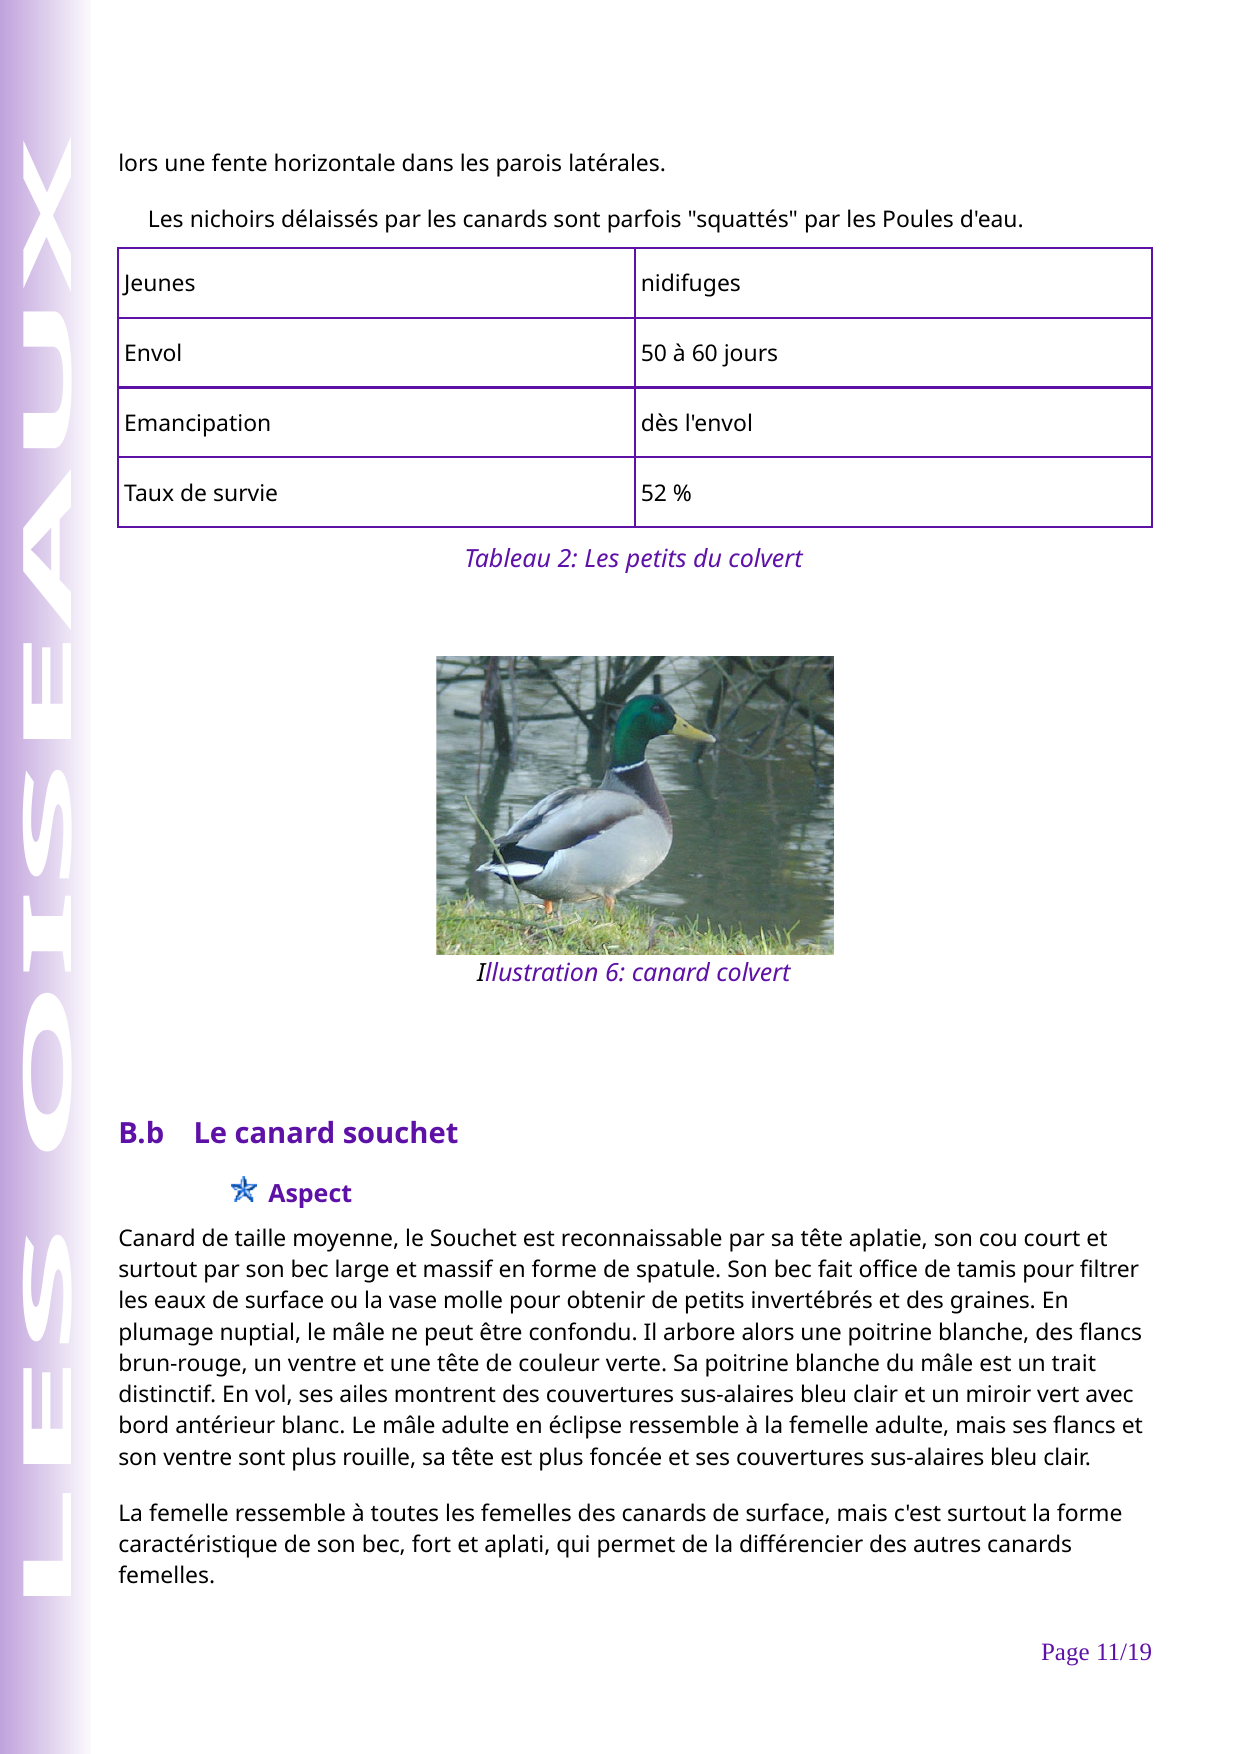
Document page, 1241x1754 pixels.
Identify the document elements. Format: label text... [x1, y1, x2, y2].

table_header Jeunes [119, 249, 634, 317]
table_cell 52 % [636, 458, 1151, 526]
text Tableau 2: Les petits du colvert [118, 541, 1152, 574]
text Canard de taille moyenne, le Souchet est reconnaissable par sa tête aplatie, son cou court et surtout par son bec large et massif en forme de spatule. Son bec fait office de tamis pour filtrer les eaux de surface ou la vase molle pour obtenir de petits invertébrés et des graines. En plumage nuptial, le mâle ne peut être confondu. Il arbore alors une poitrine blanche, des flancs brun-rouge, un ventre et une tête de couleur verte. Sa poitrine blanche du mâle est un trait distinctif. En vol, ses ailes montrent des couvertures sus-alaires bleu clair et un miroir vert avec bord antérieur blanc. Le mâle adulte en éclipse ressemble à la femelle adulte, mais ses flancs et son ventre sont plus rouille, sa tête est plus foncée et ses couvertures sus-alaires bleu clair. [118, 1222, 1152, 1472]
subtitle Aspect [231, 1175, 1152, 1209]
table_cell Envol [119, 319, 634, 386]
text La femelle ressemble à toutes les femelles des canards de surface, mais c'est surtout la forme caractéristique de son bec, fort et aplati, qui permet de la différencier des autres canards femelles. [118, 1497, 1152, 1591]
table_cell Taux de survie [119, 458, 634, 526]
picture [231, 1176, 257, 1202]
table_cell Emancipation [119, 389, 634, 456]
picture [436, 656, 834, 955]
text Les nichoirs délaissés par les canards sont parfois "squattés" par les Poules d'eau. [118, 203, 1152, 234]
subtitle Le canard souchet [118, 1112, 1152, 1152]
table_header nidifuges [636, 249, 1151, 317]
table_cell dès l'envol [636, 389, 1151, 456]
text Illustration 6: canard colvert [436, 955, 834, 988]
text lors une fente horizontale dans les parois latérales. [118, 147, 1152, 178]
table_cell 50 à 60 jours [636, 319, 1151, 386]
